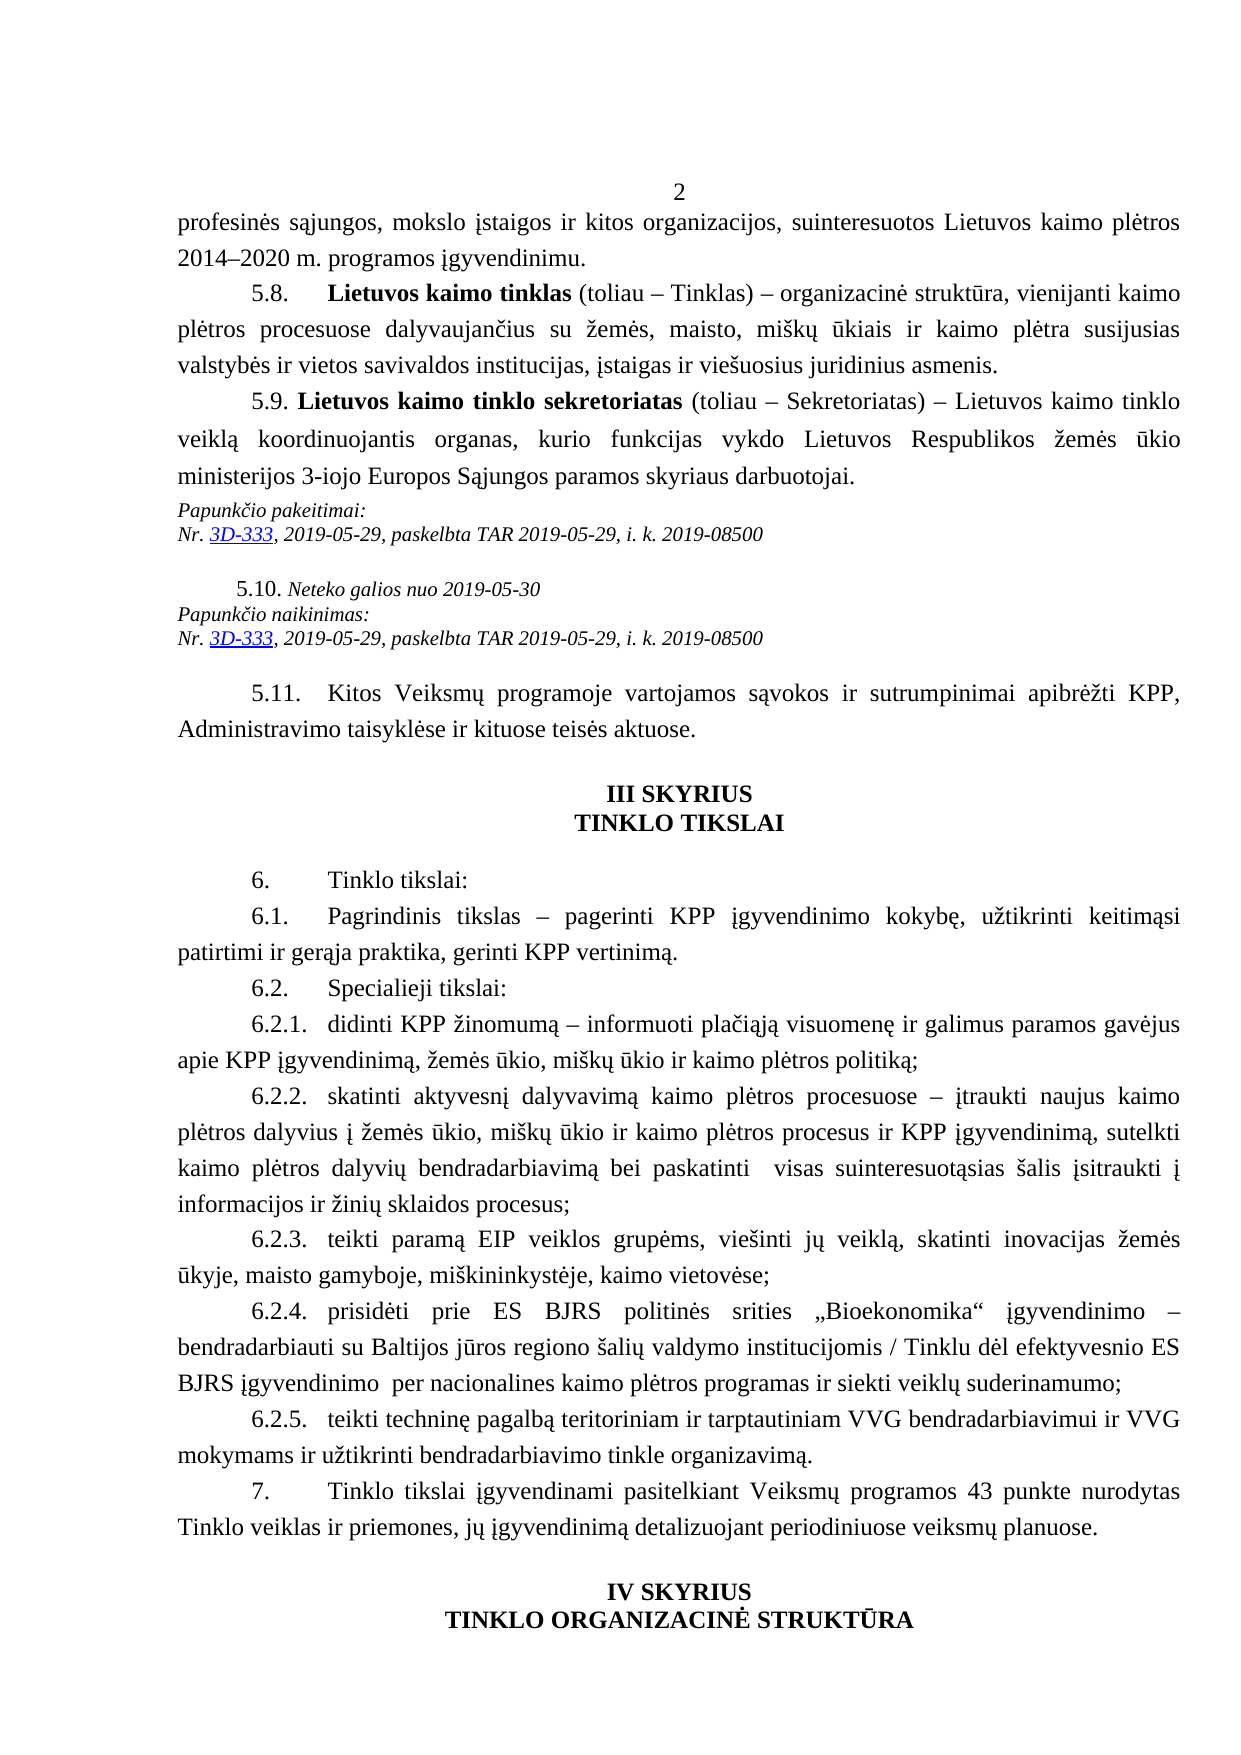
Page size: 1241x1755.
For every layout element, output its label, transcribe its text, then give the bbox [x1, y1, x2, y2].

text 6.2.2. skatinti aktyvesnį dalyvavimą kaimo plėtros procesuose – įtraukti naujus kaimo plėtros dalyvius į žemės ūkio, miškų ūkio ir kaimo plėtros procesus ir KPP įgyvendinimą, sutelkti kaimo plėtros dalyvių bendradarbiavimą bei paskatinti visas suinteresuotąsias šalis įsitraukti į informacijos ir žinių sklaidos procesus; [177, 1081, 1181, 1217]
text profesinės sąjungos, mokslo įstaigos ir kitos organizacijos, suinteresuotos Lietuvos kaimo plėtros 2014–2020 m. programos įgyvendinimu. [177, 207, 1181, 271]
text Papunkčio naikinimas: [177, 601, 1181, 626]
text 6.2. Specialieji tikslai: [177, 973, 1181, 1002]
text Papunkčio pakeitimai: [177, 498, 1181, 522]
text 5.8. Lietuvos kaimo tinklas (toliau – Tinklas) – organizacinė struktūra, vienijanti kaimo plėtros procesuose dalyvaujančius su žemės, maisto, miškų ūkiais ir kaimo plėtra susijusias valstybės ir vietos savivaldos institucijas, įstaigas ir viešuosius juridinius asmenis. [177, 278, 1181, 379]
text 6.2.3. teikti paramą EIP veiklos grupėms, viešinti jų veiklą, skatinti inovacijas žemės ūkyje, maisto gamyboje, miškininkystėje, kaimo vietovėse; [177, 1224, 1181, 1289]
text 5.9. Lietuvos kaimo tinklo sekretoriatas (toliau – Sekretoriatas) – Lietuvos kaimo tinklo veiklą koordinuojantis organas, kurio funkcijas vykdo Lietuvos Respublikos žemės ūkio ministerijos 3-iojo Europos Sąjungos paramos skyriaus darbuotojai. [177, 386, 1181, 490]
text 6.2.5. teikti techninę pagalbą teritoriniam ir tarptautiniam VVG bendradarbiavimui ir VVG mokymams ir užtikrinti bendradarbiavimo tinkle organizavimą. [177, 1404, 1181, 1469]
text 7. Tinklo tikslai įgyvendinami pasitelkiant Veiksmų programos 43 punkte nurodytas Tinklo veiklas ir priemones, jų įgyvendinimą detalizuojant periodiniuose veiksmų planuose. [177, 1476, 1181, 1541]
text 6.1. Pagrindinis tikslas – pagerinti KPP įgyvendinimo kokybę, užtikrinti keitimąsi patirtimi ir gerąja praktika, gerinti KPP vertinimą. [177, 901, 1181, 966]
text 5.10. Neteko galios nuo 2019-05-30 [177, 575, 1181, 601]
text IV SKYRIUS [177, 1577, 1181, 1606]
text Nr. 3D-333, 2019-05-29, paskelbta TAR 2019-05-29, i. k. 2019-08500 [177, 522, 1181, 546]
text 6. Tinklo tikslai: [177, 865, 1181, 894]
text 6.2.4. prisidėti prie ES BJRS politinės srities „Bioekonomika“ įgyvendinimo – bendradarbiauti su Baltijos jūros regiono šalių valdymo institucijomis / Tinklu dėl efektyvesnio ES BJRS įgyvendinimo per nacionalines kaimo plėtros programas ir siekti veiklų suderinamumo; [177, 1296, 1181, 1397]
text Tinklo ORGANIZACINĖ STRUKTŪRA [177, 1606, 1181, 1634]
text Tinklo TIKSLAi [177, 808, 1181, 836]
text 6.2.1. didinti KPP žinomumą – informuoti plačiąją visuomenę ir galimus paramos gavėjus apie KPP įgyvendinimą, žemės ūkio, miškų ūkio ir kaimo plėtros politiką; [177, 1009, 1181, 1074]
text 5.11. Kitos Veiksmų programoje vartojamos sąvokos ir sutrumpinimai apibrėžti KPP, Administravimo taisyklėse ir kituose teisės aktuose. [177, 678, 1181, 743]
text III SKYRIUS [177, 779, 1181, 808]
text Nr. 3D-333, 2019-05-29, paskelbta TAR 2019-05-29, i. k. 2019-08500 [177, 626, 1181, 649]
